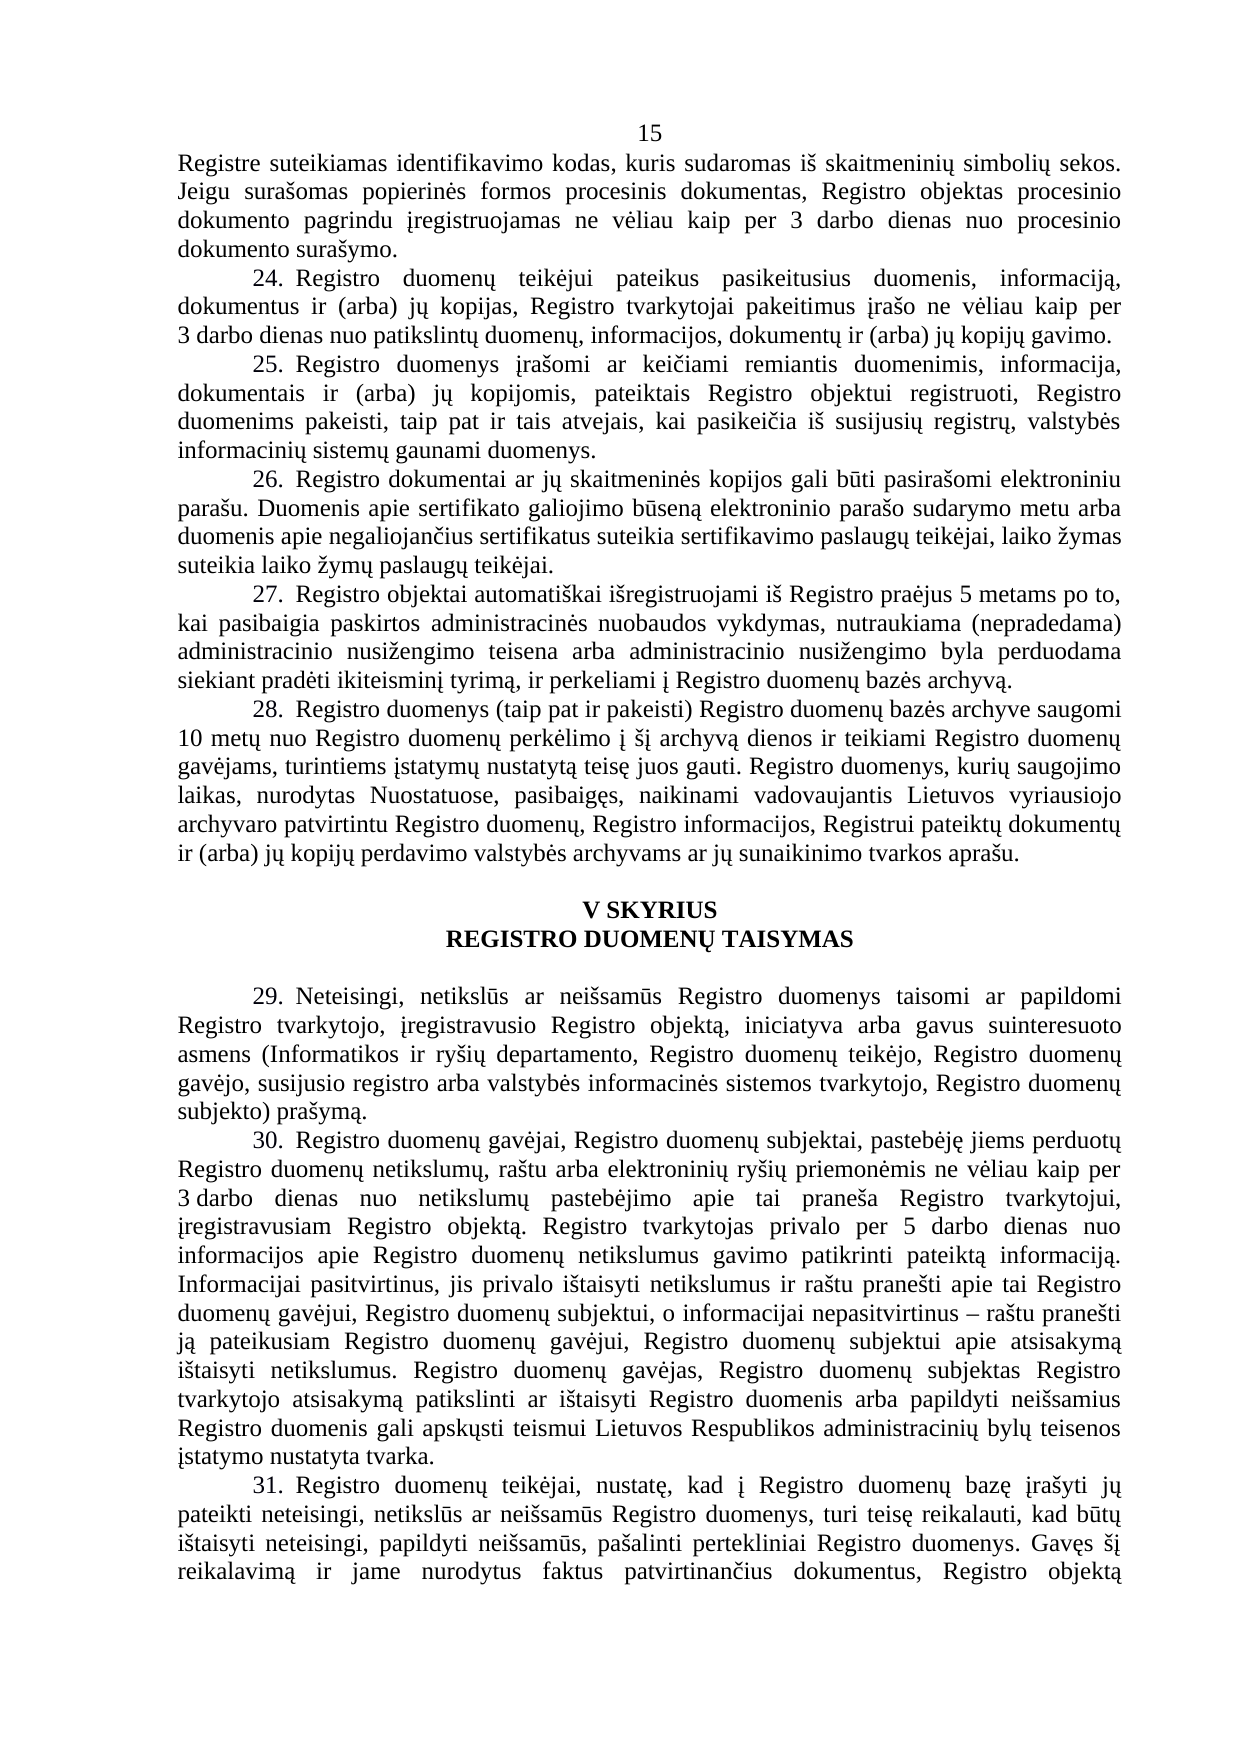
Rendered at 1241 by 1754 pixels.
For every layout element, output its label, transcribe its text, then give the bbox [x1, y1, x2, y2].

text 31. Registro duomenų teikėjai, nustatę, kad į Registro duomenų bazę įrašyti jų pateikti neteisingi, netikslūs ar neišsamūs Registro duomenys, turi teisę reikalauti, kad būtų ištaisyti neteisingi, papildyti neišsamūs, pašalinti pertekliniai Registro duomenys. Gavęs šį reikalavimą ir jame nurodytus faktus patvirtinančius dokumentus, Registro objektą [177, 1470, 1122, 1585]
text 25. Registro duomenys įrašomi ar keičiami remiantis duomenimis, informacija, dokumentais ir (arba) jų kopijomis, pateiktais Registro objektui registruoti, Registro duomenims pakeisti, taip pat ir tais atvejais, kai pasikeičia iš susijusių registrų, valstybės informacinių sistemų gaunami duomenys. [177, 349, 1122, 464]
text 29. Neteisingi, netikslūs ar neišsamūs Registro duomenys taisomi ar papildomi Registro tvarkytojo, įregistravusio Registro objektą, iniciatyva arba gavus suinteresuoto asmens (Informatikos ir ryšių departamento, Registro duomenų teikėjo, Registro duomenų gavėjo, susijusio registro arba valstybės informacinės sistemos tvarkytojo, Registro duomenų subjekto) prašymą. [177, 981, 1122, 1125]
text V SKYRIUS [177, 895, 1122, 924]
text 27. Registro objektai automatiškai išregistruojami iš Registro praėjus 5 metams po to, kai pasibaigia paskirtos administracinės nuobaudos vykdymas, nutraukiama (nepradedama) administracinio nusižengimo teisena arba administracinio nusižengimo byla perduodama siekiant pradėti ikiteisminį tyrimą, ir perkeliami į Registro duomenų bazės archyvą. [177, 579, 1122, 694]
text 26. Registro dokumentai ar jų skaitmeninės kopijos gali būti pasirašomi elektroniniu parašu. Duomenis apie sertifikato galiojimo būseną elektroninio parašo sudarymo metu arba duomenis apie negaliojančius sertifikatus suteikia sertifikavimo paslaugų teikėjai, laiko žymas suteikia laiko žymų paslaugų teikėjai. [177, 464, 1122, 579]
text 24. Registro duomenų teikėjui pateikus pasikeitusius duomenis, informaciją, dokumentus ir (arba) jų kopijas, Registro tvarkytojai pakeitimus įrašo ne vėliau kaip per 3 darbo dienas nuo patikslintų duomenų, informacijos, dokumentų ir (arba) jų kopijų gavimo. [177, 263, 1122, 349]
text REGISTRO DUOMENŲ TAISYMAS [177, 924, 1122, 953]
text Registre suteikiamas identifikavimo kodas, kuris sudaromas iš skaitmeninių simbolių sekos. Jeigu surašomas popierinės formos procesinis dokumentas, Registro objektas procesinio dokumento pagrindu įregistruojamas ne vėliau kaip per 3 darbo dienas nuo procesinio dokumento surašymo. [177, 148, 1122, 263]
text 30. Registro duomenų gavėjai, Registro duomenų subjektai, pastebėję jiems perduotų Registro duomenų netikslumų, raštu arba elektroninių ryšių priemonėmis ne vėliau kaip per 3 darbo dienas nuo netikslumų pastebėjimo apie tai praneša Registro tvarkytojui, įregistravusiam Registro objektą. Registro tvarkytojas privalo per 5 darbo dienas nuo informacijos apie Registro duomenų netikslumus gavimo patikrinti pateiktą informaciją. Informacijai pasitvirtinus, jis privalo ištaisyti netikslumus ir raštu pranešti apie tai Registro duomenų gavėjui, Registro duomenų subjektui, o informacijai nepasitvirtinus – raštu pranešti ją pateikusiam Registro duomenų gavėjui, Registro duomenų subjektui apie atsisakymą ištaisyti netikslumus. Registro duomenų gavėjas, Registro duomenų subjektas Registro tvarkytojo atsisakymą patikslinti ar ištaisyti Registro duomenis arba papildyti neišsamius Registro duomenis gali apskųsti teismui Lietuvos Respublikos administracinių bylų teisenos įstatymo nustatyta tvarka. [177, 1125, 1122, 1470]
text 28. Registro duomenys (taip pat ir pakeisti) Registro duomenų bazės archyve saugomi 10 metų nuo Registro duomenų perkėlimo į šį archyvą dienos ir teikiami Registro duomenų gavėjams, turintiems įstatymų nustatytą teisę juos gauti. Registro duomenys, kurių saugojimo laikas, nurodytas Nuostatuose, pasibaigęs, naikinami vadovaujantis Lietuvos vyriausiojo archyvaro patvirtintu Registro duomenų, Registro informacijos, Registrui pateiktų dokumentų ir (arba) jų kopijų perdavimo valstybės archyvams ar jų sunaikinimo tvarkos aprašu. [177, 694, 1122, 866]
